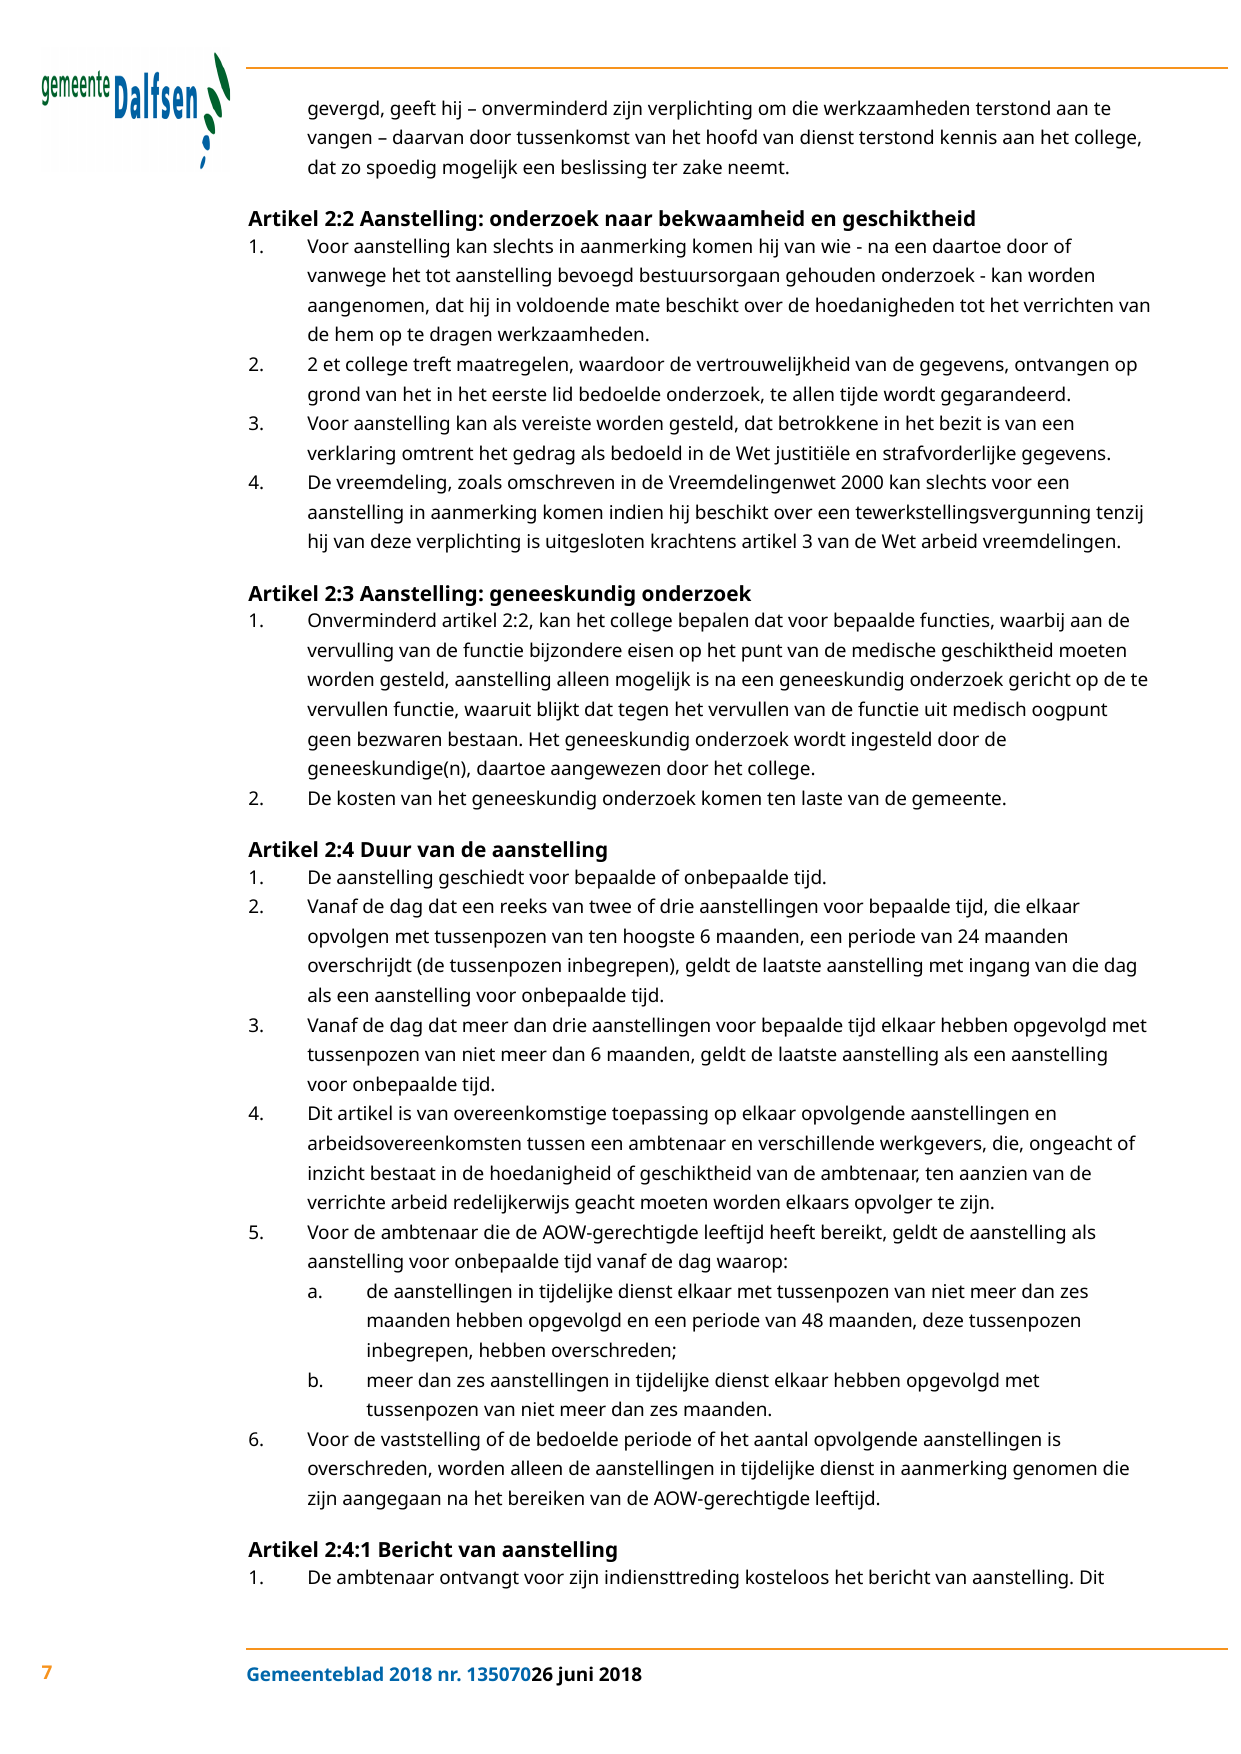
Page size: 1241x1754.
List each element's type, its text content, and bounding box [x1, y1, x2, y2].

list De kosten van het geneeskundig onderzoek komen ten laste van de gemeente. [248, 785, 1152, 811]
text Artikel 2:3 Aanstelling: geneeskundig onderzoek [248, 579, 1152, 607]
list Dit artikel is van overeenkomstige toepassing op elkaar opvolgende aanstellingen en arbeidsovereenkomsten tussen een ambtenaar en verschillende werkgevers, die, ongeacht of inzicht bestaat in de hoedanigheid of geschiktheid van de ambtenaar, ten aanzien van de verrichte arbeid redelijkerwijs geacht moeten worden elkaars opvolger te zijn. [248, 1101, 1152, 1215]
list de aanstellingen in tijdelijke dienst elkaar met tussenpozen van niet meer dan zes maanden hebben opgevolgd en een periode van 48 maanden, deze tussenpozen inbegrepen, hebben overschreden; [307, 1278, 1152, 1363]
list Voor aanstelling kan als vereiste worden gesteld, dat betrokkene in het bezit is van een verklaring omtrent het gedrag als bedoeld in de Wet justitiële en strafvorderlijke gegevens. [248, 410, 1152, 466]
list De vreemdeling, zoals omschreven in de Vreemdelingenwet 2000 kan slechts voor een aanstelling in aanmerking komen indien hij beschikt over een tewerkstellingsvergunning tenzij hij van deze verplichting is uitgesloten krachtens artikel 3 van de Wet arbeid vreemdelingen. [248, 469, 1152, 554]
list Onverminderd artikel 2:2, kan het college bepalen dat voor bepaalde functies, waarbij aan de vervulling van de functie bijzondere eisen op het punt van de medische geschiktheid moeten worden gesteld, aanstelling alleen mogelijk is na een geneeskundig onderzoek gericht op de te vervullen functie, waaruit blijkt dat tegen het vervullen van de functie uit medisch oogpunt geen bezwaren bestaan. Het geneeskundig onderzoek wordt ingesteld door de geneeskundige(n), daartoe aangewezen door het college. [248, 607, 1152, 781]
list Voor de ambtenaar die de AOW-gerechtigde leeftijd heeft bereikt, geldt de aanstelling als aanstelling voor onbepaalde tijd vanaf de dag waarop: [248, 1219, 1152, 1274]
list Voor aanstelling kan slechts in aanmerking komen hij van wie - na een daartoe door of vanwege het tot aanstelling bevoegd bestuursorgaan gehouden onderzoek - kan worden aangenomen, dat hij in voldoende mate beschikt over de hoedanigheden tot het verrichten van de hem op te dragen werkzaamheden. [248, 233, 1152, 347]
list De aanstelling geschiedt voor bepaalde of onbepaalde tijd. [248, 864, 1152, 889]
text Artikel 2:4:1 Bericht van aanstelling [248, 1536, 1152, 1564]
picture [41, 47, 231, 172]
text Artikel 2:2 Aanstelling: onderzoek naar bekwaamheid en geschiktheid [248, 204, 1152, 233]
text Artikel 2:4 Duur van de aanstelling [248, 835, 1152, 864]
list gevergd, geeft hij – onverminderd zijn verplichting om die werkzaamheden terstond aan te vangen – daarvan door tussenkomst van het hoofd van dienst terstond kennis aan het college, dat zo spoedig mogelijk een beslissing ter zake neemt. [248, 95, 1152, 180]
list Voor de vaststelling of de bedoelde periode of het aantal opvolgende aanstellingen is overschreden, worden alleen de aanstellingen in tijdelijke dienst in aanmerking genomen die zijn aangegaan na het bereiken van de AOW-gerechtigde leeftijd. [248, 1426, 1152, 1511]
list Vanaf de dag dat een reeks van twee of drie aanstellingen voor bepaalde tijd, die elkaar opvolgen met tussenpozen van ten hoogste 6 maanden, een periode van 24 maanden overschrijdt (de tussenpozen inbegrepen), geldt de laatste aanstelling met ingang van die dag als een aanstelling voor onbepaalde tijd. [248, 893, 1152, 1008]
list Vanaf de dag dat meer dan drie aanstellingen voor bepaalde tijd elkaar hebben opgevolgd met tussenpozen van niet meer dan 6 maanden, geldt de laatste aanstelling als een aanstelling voor onbepaalde tijd. [248, 1012, 1152, 1097]
list 2 et college treft maatregelen, waardoor de vertrouwelijkheid van de gegevens, ontvangen op grond van het in het eerste lid bedoelde onderzoek, te allen tijde wordt gegarandeerd. [248, 351, 1152, 406]
list meer dan zes aanstellingen in tijdelijke dienst elkaar hebben opgevolgd met tussenpozen van niet meer dan zes maanden. [307, 1367, 1152, 1422]
list De ambtenaar ontvangt voor zijn indiensttreding kosteloos het bericht van aanstelling. Dit [248, 1564, 1152, 1590]
